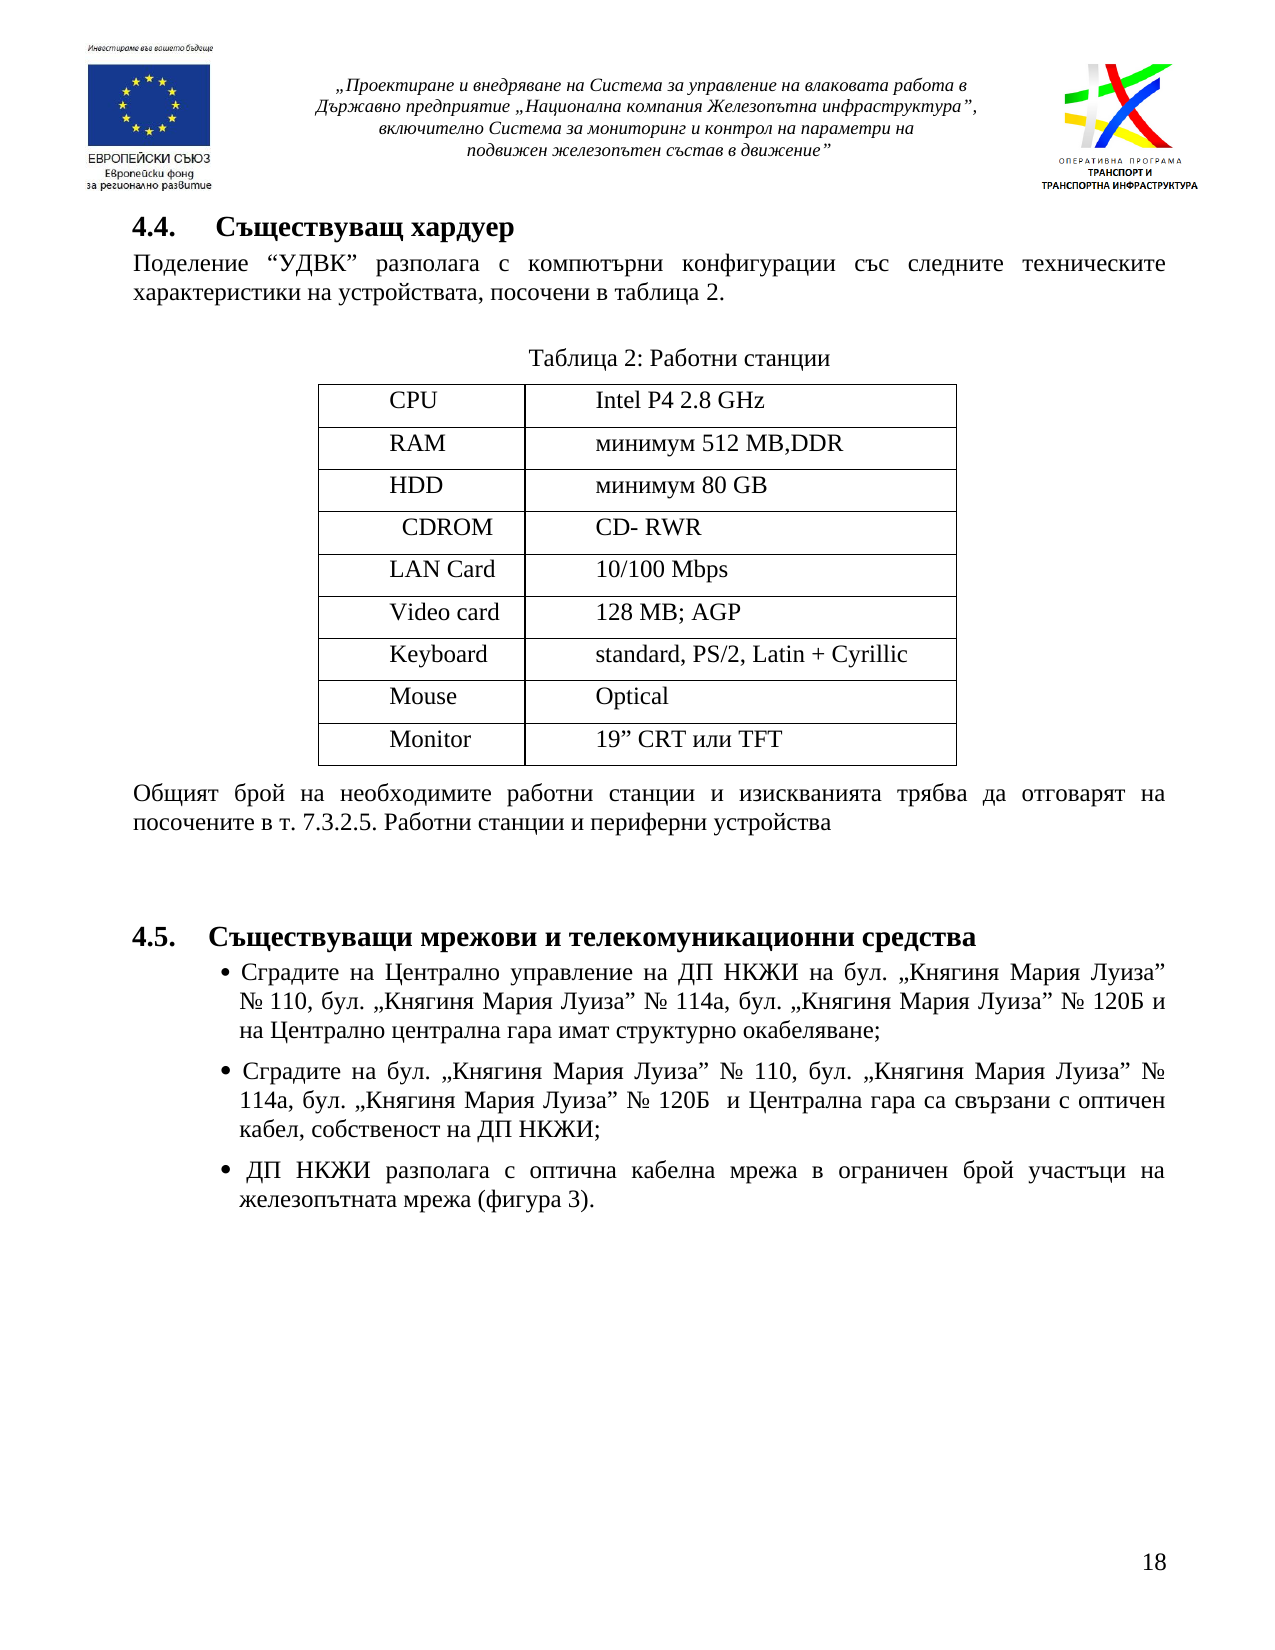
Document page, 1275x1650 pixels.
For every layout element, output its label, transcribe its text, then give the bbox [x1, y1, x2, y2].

table_cell минимум 80 GB [526, 470, 956, 511]
table_cell 10/100 Mbps [526, 555, 956, 596]
text  Сградите на Централно управление на ДП НКЖИ на бул. „Княгиня Мария Луиза” № 110, бул. „Княгиня Мария Луиза” № 114а, бул. „Княгиня Мария Луиза” № 120Б и на Централно централна гара имат структурно окабеляване; [221, 957, 1167, 1044]
table_cell минимум 512 MB,DDR [526, 428, 956, 469]
subtitle Съществуващи мрежови и телекомуникационни средства [132, 919, 1167, 952]
subtitle Поделение “УДВК” разполага с компютърни конфигурации със следните техническите характеристики на устройствата, посочени в таблица 2. [133, 248, 1167, 306]
table_cell Monitor [319, 724, 524, 765]
table_cell 19” CRT или TFT [526, 724, 956, 765]
subtitle Съществуващ хардуер [132, 209, 1167, 243]
text  Сградите на бул. „Княгиня Мария Луиза” № 110, бул. „Княгиня Мария Луиза” № 114а, бул. „Княгиня Мария Луиза” № 120Б и Централна гара са свързани с оптичен кабел, собственост на ДП НКЖИ; [221, 1056, 1167, 1142]
table_cell RAM [319, 428, 524, 469]
table_cell CDROM [319, 512, 524, 553]
subtitle Общият брой на необходимите работни станции и изискванията трябва да отговарят на посочените в т. 7.3.2.5. Работни станции и периферни устройства [133, 778, 1167, 836]
table_cell HDD [319, 470, 524, 511]
table_cell Mouse [319, 681, 524, 723]
table_cell Keyboard [319, 639, 524, 680]
text  ДП НКЖИ разполага с оптична кабелна мрежа в ограничен брой участъци на железопътната мрежа (фигура 3). [221, 1155, 1167, 1212]
table_header CPU [319, 385, 524, 427]
table_cell standard, PS/2, Latin + Cyrillic [526, 639, 956, 680]
text Таблица 2: Работни станции [192, 343, 1167, 372]
table_header Intel P4 2.8 GHz [526, 385, 956, 427]
table_cell Video card [319, 597, 524, 638]
table_cell Optical [526, 681, 956, 723]
table_cell LAN Card [319, 555, 524, 596]
table_cell CD- RWR [526, 512, 956, 553]
table_cell 128 MB; AGP [526, 597, 956, 638]
